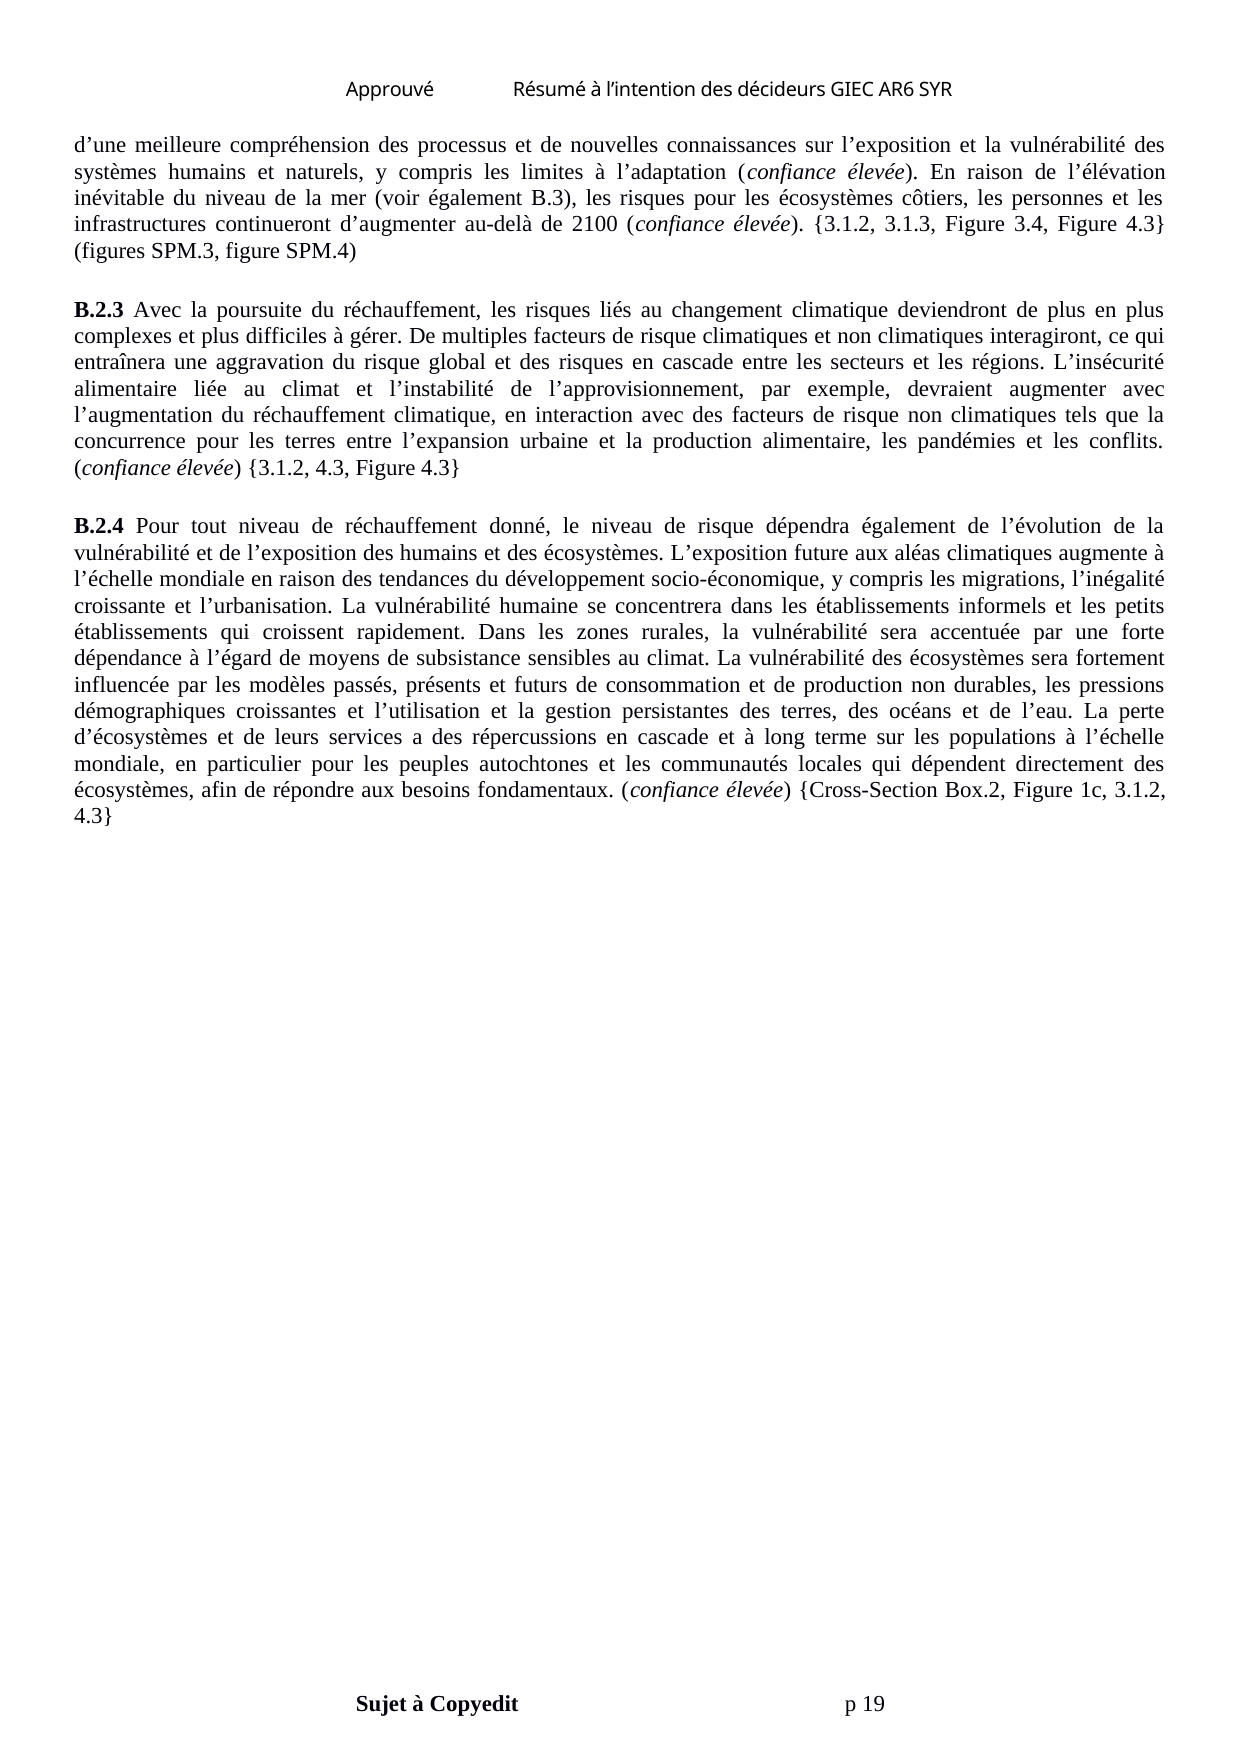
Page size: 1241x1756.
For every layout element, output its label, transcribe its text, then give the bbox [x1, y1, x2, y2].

text d’une meilleure compréhension des processus et de nouvelles connaissances sur l’exposition et la vulnérabilité des systèmes humains et naturels, y compris les limites à l’adaptation (confiance élevée). En raison de l’élévation inévitable du niveau de la mer (voir également B.3), les risques pour les écosystèmes côtiers, les personnes et les infrastructures continueront d’augmenter au-delà de 2100 (confiance élevée). {3.1.2, 3.1.3, Figure 3.4, Figure 4.3} (figures SPM.3, figure SPM.4) [74, 131, 1166, 263]
text B.2.4 Pour tout niveau de réchauffement donné, le niveau de risque dépendra également de l’évolution de la vulnérabilité et de l’exposition des humains et des écosystèmes. L’exposition future aux aléas climatiques augmente à l’échelle mondiale en raison des tendances du développement socio-économique, y compris les migrations, l’inégalité croissante et l’urbanisation. La vulnérabilité humaine se concentrera dans les établissements informels et les petits établissements qui croissent rapidement. Dans les zones rurales, la vulnérabilité sera accentuée par une forte dépendance à l’égard de moyens de subsistance sensibles au climat. La vulnérabilité des écosystèmes sera fortement influencée par les modèles passés, présents et futurs de consommation et de production non durables, les pressions démographiques croissantes et l’utilisation et la gestion persistantes des terres, des océans et de l’eau. La perte d’écosystèmes et de leurs services a des répercussions en cascade et à long terme sur les populations à l’échelle mondiale, en particulier pour les peuples autochtones et les communautés locales qui dépendent directement des écosystèmes, afin de répondre aux besoins fondamentaux. (confiance élevée) {Cross-Section Box.2, Figure 1c, 3.1.2, 4.3} [74, 513, 1166, 829]
text B.2.3 Avec la poursuite du réchauffement, les risques liés au changement climatique deviendront de plus en plus complexes et plus difficiles à gérer. De multiples facteurs de risque climatiques et non climatiques interagiront, ce qui entraînera une aggravation du risque global et des risques en cascade entre les secteurs et les régions. L’insécurité alimentaire liée au climat et l’instabilité de l’approvisionnement, par exemple, devraient augmenter avec l’augmentation du réchauffement climatique, en interaction avec des facteurs de risque non climatiques tels que la concurrence pour les terres entre l’expansion urbaine et la production alimentaire, les pandémies et les conflits. (confiance élevée) {3.1.2, 4.3, Figure 4.3} [74, 296, 1166, 480]
